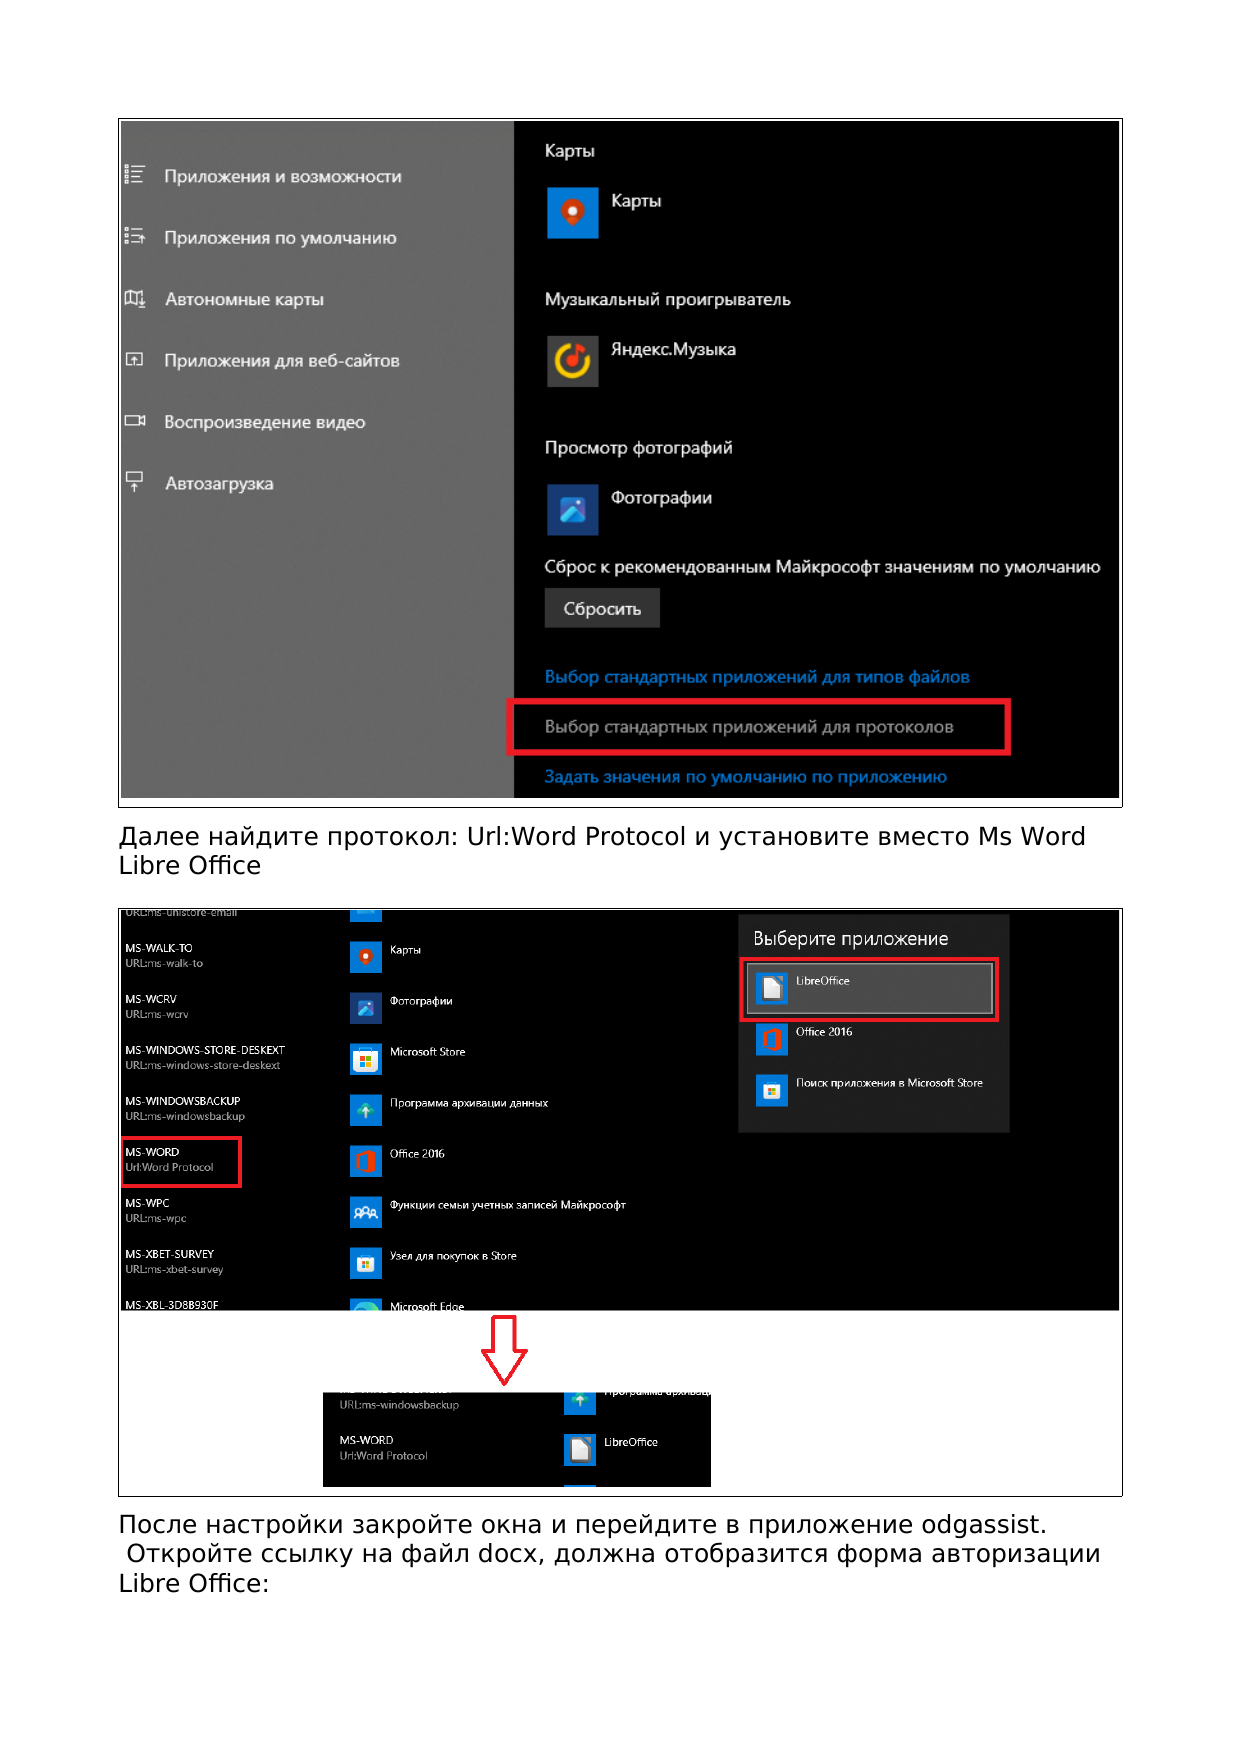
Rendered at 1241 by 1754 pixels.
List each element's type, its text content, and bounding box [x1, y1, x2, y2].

table_header [119, 909, 1122, 1496]
picture [121, 910, 1120, 1487]
text После настройки закройте окна и перейдите в приложение odgassist. Откройте ссылку на файл docx, должна отобразится форма авторизации Libre Office: [118, 1510, 1122, 1627]
table_header [119, 119, 1122, 807]
picture [121, 121, 1120, 798]
text Далее найдите протокол: Url:Word Protocol и установите вместо Ms Word Libre Office [118, 822, 1122, 880]
